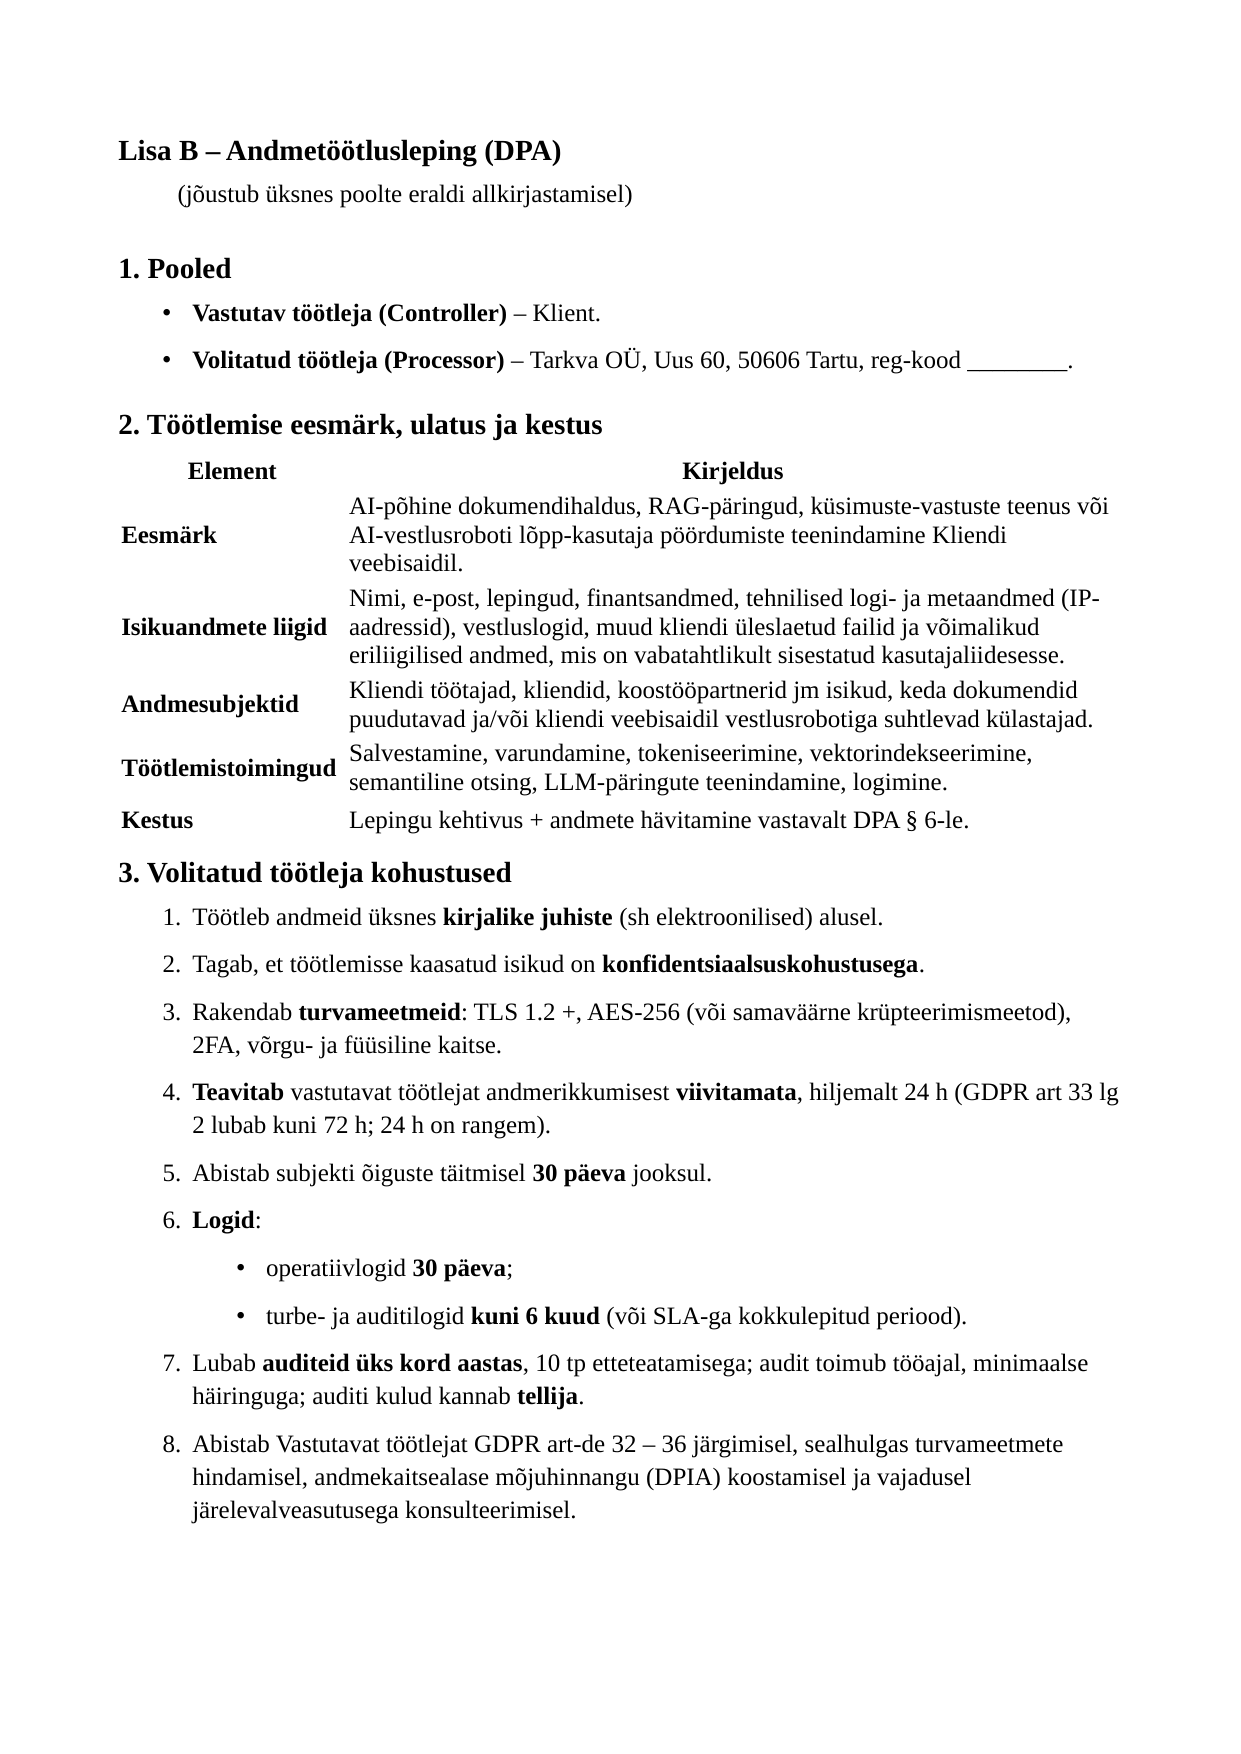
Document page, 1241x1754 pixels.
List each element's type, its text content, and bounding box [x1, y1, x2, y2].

table_cell Eesmärk [118, 488, 346, 580]
table_cell Isikuandmete liigid [118, 580, 346, 672]
subtitle 2. Töötlemise eesmärk, ulatus ja kestus [118, 407, 1122, 441]
list Tagab, et töötlemisse kaasatud isikud on konfidentsiaalsuskohustusega. [162, 949, 1122, 978]
list Volitatud töötleja (Processor) – Tarkva OÜ, Uus 60, 50606 Tartu, reg-kood ________. [162, 345, 1122, 374]
text (jõustub üksnes poolte eraldi allkirjastamisel) [177, 179, 1063, 207]
table_cell AI-põhine dokumendihaldus, RAG-päringud, küsimuste-vastuste teenus või AI-vestlusroboti lõpp-kasutaja pöördumiste teenindamine Kliendi veebisaidil. [346, 488, 1119, 580]
subtitle 3. Volitatud töötleja kohustused [118, 856, 1122, 889]
table_cell Töötlemistoimingud [118, 736, 346, 799]
list Rakendab turvameetmeid: TLS 1.2 +, AES-256 (või samaväärne krüpteerimismeetod), 2FA, võrgu- ja füüsiline kaitse. [162, 997, 1122, 1058]
list Logid: [162, 1206, 1122, 1234]
table_cell Kestus [118, 799, 346, 841]
list turbe- ja auditilogid kuni 6 kuud (või SLA-ga kokkulepitud periood). [236, 1301, 1122, 1329]
subtitle 1. Pooled [118, 252, 1122, 285]
table_header Element [118, 454, 346, 488]
list Abistab subjekti õiguste täitmisel 30 päeva jooksul. [162, 1158, 1122, 1187]
list Teavitab vastutavat töötlejat andmerikkumisest viivitamata, hiljemalt 24 h (GDPR art 33 lg 2 lubab kuni 72 h; 24 h on rangem). [162, 1077, 1122, 1139]
table_header Kirjeldus [346, 454, 1119, 488]
list operatiivlogid 30 päeva; [236, 1253, 1122, 1282]
table_cell Andmesubjektid [118, 672, 346, 736]
list Lubab auditeid üks kord aastas, 10 tp etteteatamisega; audit toimub tööajal, minimaalse häiringuga; auditi kulud kannab tellija. [162, 1348, 1122, 1410]
table_cell Lepingu kehtivus + andmete hävitamine vastavalt DPA § 6-le. [346, 799, 1119, 841]
list Abistab Vastutavat töötlejat GDPR art-de 32 – 36 järgimisel, sealhulgas turvameetmete hindamisel, andmekaitsealase mõjuhinnangu (DPIA) koostamisel ja vajadusel järelevalveasutusega konsulteerimisel. [162, 1429, 1122, 1524]
table_cell Nimi, e-post, lepingud, finantsandmed, tehnilised logi- ja metaandmed (IP-aadressid), vestluslogid, muud kliendi üleslaetud failid ja võimalikud eriliigilised andmed, mis on vabatahtlikult sisestatud kasutajaliidesesse. [346, 580, 1119, 672]
list Töötleb andmeid üksnes kirjalike juhiste (sh elektroonilised) alusel. [162, 902, 1122, 930]
table_cell Kliendi töötajad, kliendid, koostööpartnerid jm isikud, keda dokumendid puudutavad ja/või kliendi veebisaidil vestlusrobotiga suhtlevad külastajad. [346, 672, 1119, 736]
list Vastutav töötleja (Controller) – Klient. [162, 298, 1122, 326]
subtitle Lisa B – Andmetöötlusleping (DPA) [118, 133, 1122, 166]
table_cell Salvestamine, varundamine, tokeniseerimine, vektorindekseerimine, semantiline otsing, LLM-päringute teenindamine, logimine. [346, 736, 1119, 799]
